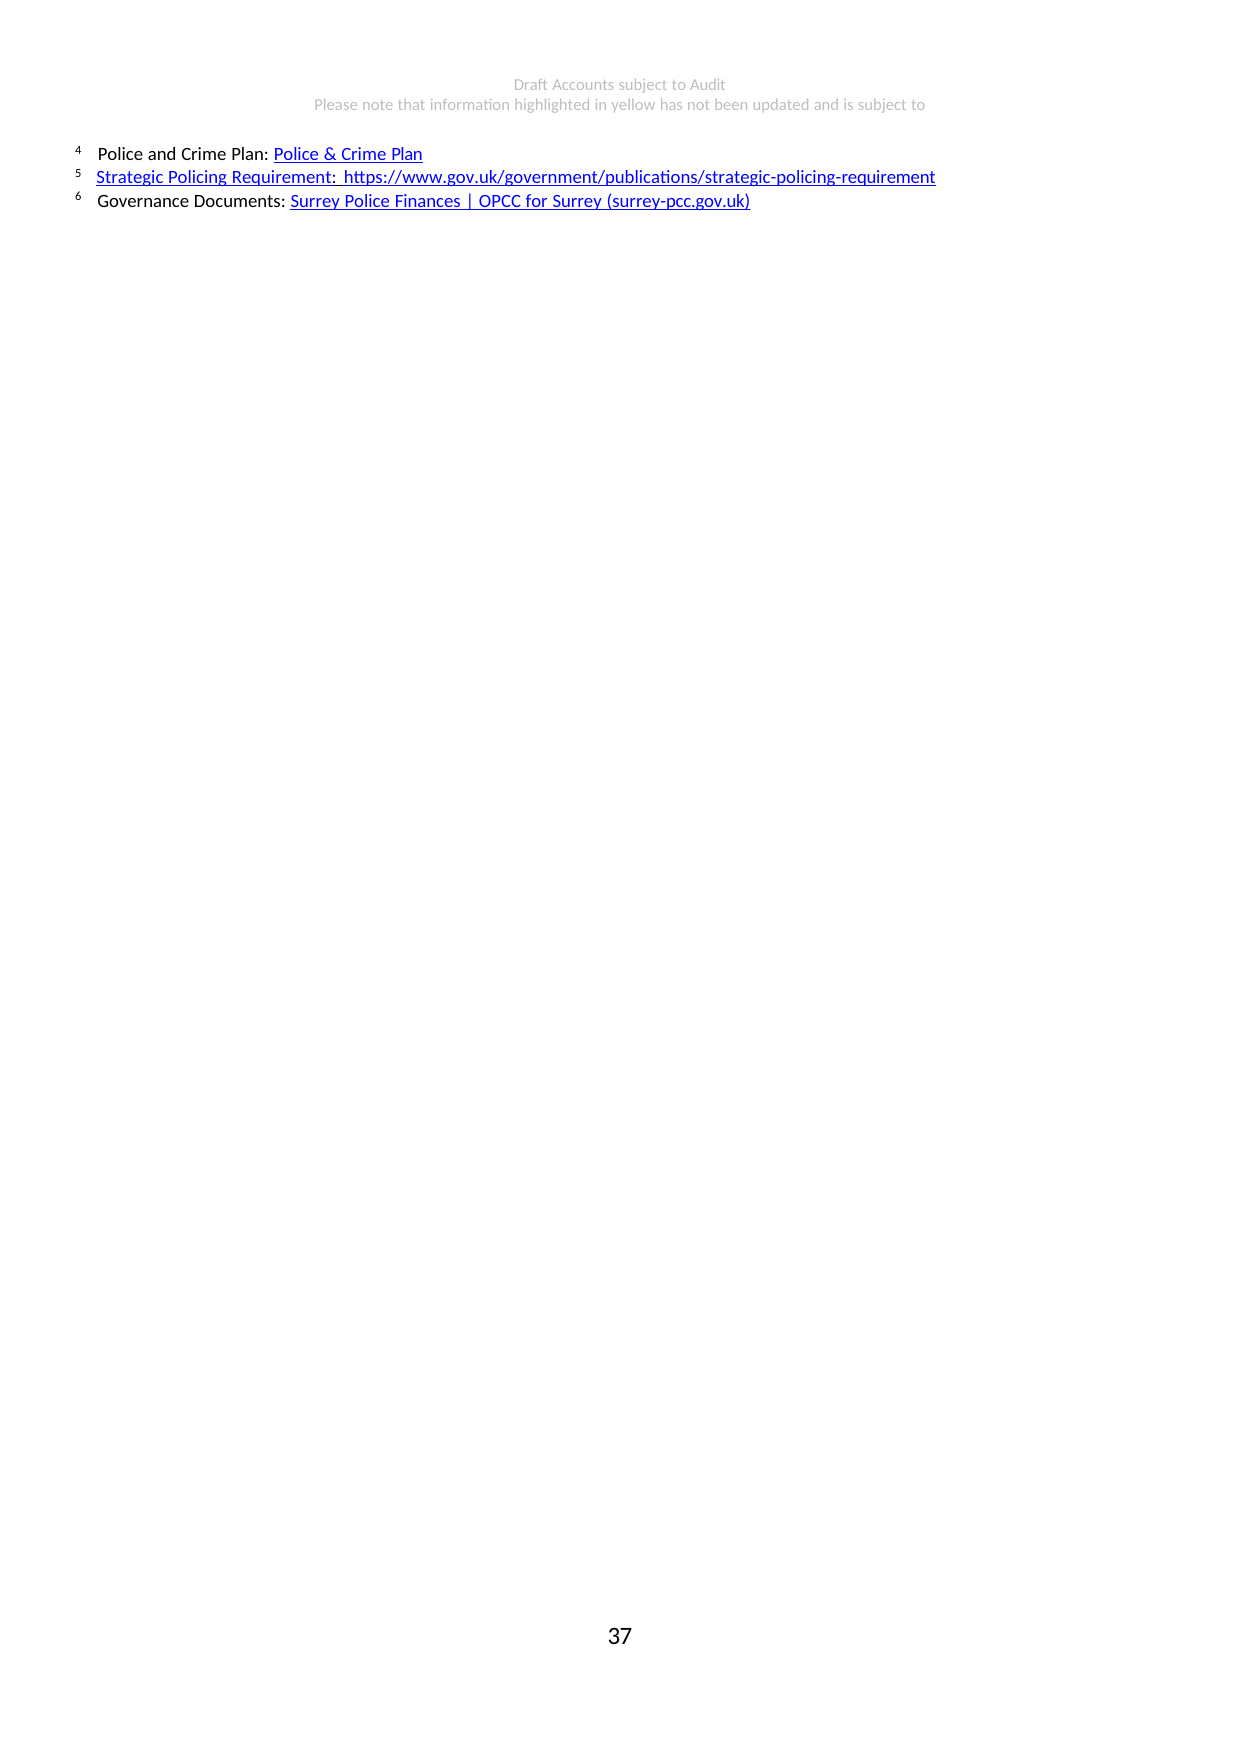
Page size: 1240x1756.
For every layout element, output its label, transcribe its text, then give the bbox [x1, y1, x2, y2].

text 5 Strategic Policing Requirement: https://www.gov.uk/government/publications/strategic-policing-requirement [75, 165, 1200, 188]
text 6 Governance Documents: Surrey Police Finances | OPCC for Surrey (surrey-pcc.gov.uk) [75, 189, 1200, 212]
text 4 Police and Crime Plan: Police & Crime Plan [75, 142, 1200, 165]
